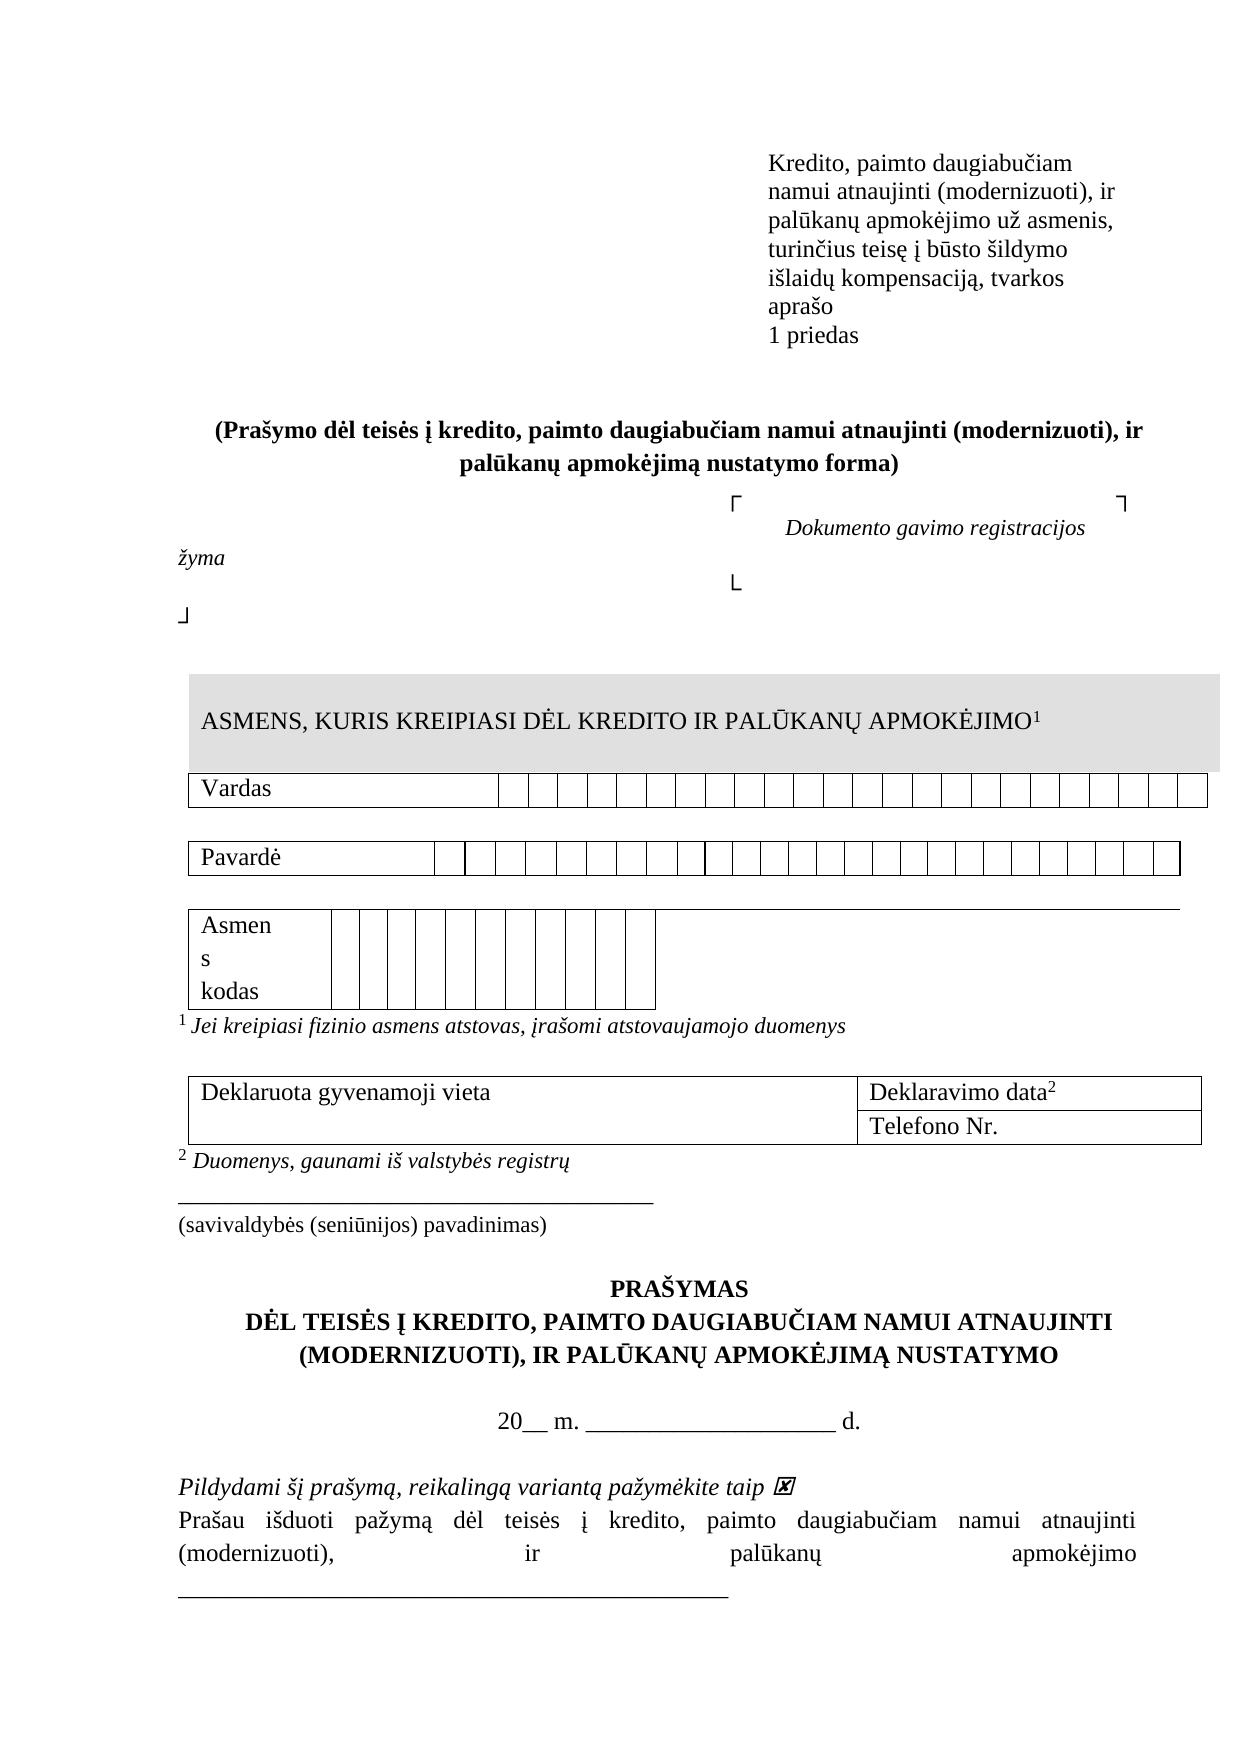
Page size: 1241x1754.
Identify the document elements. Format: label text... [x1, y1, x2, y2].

table_header [617, 842, 646, 875]
table_cell [913, 774, 941, 807]
table_header [587, 842, 616, 875]
table_cell [416, 910, 445, 1009]
table_header [435, 842, 464, 875]
table_header [466, 842, 495, 875]
table_header [761, 842, 788, 875]
table_cell [499, 774, 528, 807]
text turinčius teisę į būsto šildymo [768, 234, 1122, 263]
table_header Pavardė [189, 842, 434, 875]
table_cell [506, 910, 535, 1009]
text aprašo [768, 291, 1122, 320]
table_cell [1001, 774, 1030, 807]
text PRAŠYMAS [177, 1274, 1181, 1303]
table_header [706, 842, 732, 875]
table_header [1124, 842, 1153, 875]
text palūkanų apmokėjimo už asmenis, [768, 205, 1122, 234]
text 20__ m. ____________________ d. [177, 1406, 1181, 1435]
text Prašau išduoti pažymą dėl teisės į kredito, paimto daugiabučiam namui atnaujinti (modernizuoti), ir palūkanų apmokėjimo ____________________________________________ [178, 1506, 1137, 1600]
table_cell [1060, 774, 1089, 807]
table_cell [883, 774, 912, 807]
table_cell [1090, 774, 1118, 807]
table_cell [617, 774, 646, 807]
table_header [956, 842, 983, 875]
table_header Deklaravimo data2 [858, 1077, 1201, 1110]
table_header [928, 842, 955, 875]
table_cell [656, 910, 1149, 1009]
table_cell [942, 774, 971, 807]
text 2 Duomenys, gaunami iš valstybės registrų [178, 1145, 1137, 1174]
table_cell [332, 910, 359, 1009]
table_header [817, 842, 844, 875]
table_cell [1119, 774, 1148, 807]
table_cell [1178, 774, 1207, 807]
table_cell [566, 910, 595, 1009]
table_header [984, 842, 1011, 875]
table_cell [647, 774, 675, 807]
table_cell [476, 910, 505, 1009]
text 1 Jei kreipiasi fizinio asmens atstovas, įrašomi atstovaujamojo duomenys [178, 1010, 1137, 1039]
text 1 priedas [768, 320, 1122, 349]
text ┌ ┐ [178, 481, 1137, 510]
table_header [845, 842, 872, 875]
table_header ASMENS, KURIS KREIPIASI DĖL KREDITO IR PALŪKANŲ APMOKĖJIMO1 [189, 674, 1220, 772]
table_cell [853, 774, 882, 807]
table_cell [558, 774, 587, 807]
table_cell [1154, 910, 1180, 1009]
text DĖL TEISĖS Į KREDITO, PAIMTO DAUGIABUČIAM NAMUI ATNAUJINTI (MODERNIZUOTI), IR PALŪKANŲ APMOKĖJIMĄ NUSTATYMO [177, 1307, 1181, 1369]
table_cell [446, 910, 475, 1009]
table_cell [596, 910, 625, 1009]
table_cell [189, 876, 435, 909]
table_cell [626, 910, 655, 1009]
text (savivaldybės (seniūnijos) pavadinimas) [178, 1211, 1137, 1237]
table_cell [189, 1110, 857, 1144]
table_cell [1149, 910, 1153, 1009]
table_cell [536, 910, 565, 1009]
table_header [1040, 842, 1067, 875]
text (Prašymo dėl teisės į kredito, paimto daugiabučiam namui atnaujinti (modernizuoti), ir palūkanų apmokėjimą nustatymo forma) [177, 415, 1181, 477]
table_cell [360, 910, 387, 1009]
table_cell Telefono Nr. [858, 1111, 1201, 1144]
table_cell [1208, 773, 1220, 807]
table_cell [735, 774, 764, 807]
text Pildydami šį prašymą, reikalingą variantą pažymėkite taip  [178, 1472, 1137, 1501]
table_cell [765, 774, 793, 807]
table_cell Asmens kodas [189, 910, 331, 1009]
table_header [496, 842, 525, 875]
table_header [1068, 842, 1095, 875]
table_cell [388, 910, 415, 1009]
table_cell [824, 774, 852, 807]
table_header [789, 842, 816, 875]
table_cell [529, 774, 557, 807]
table_header Deklaruota gyvenamoji vieta [189, 1077, 857, 1110]
table_cell [435, 876, 1180, 909]
text └ ┘ [178, 574, 1137, 636]
table_header [901, 842, 927, 875]
table_header [678, 842, 704, 875]
text namui atnaujinti (modernizuoti), ir [768, 176, 1122, 205]
table_cell [972, 774, 1000, 807]
table_cell Vardas [189, 774, 498, 807]
table_header [873, 842, 900, 875]
table_header [1154, 842, 1179, 875]
table_cell [794, 774, 823, 807]
table_header [1096, 842, 1123, 875]
table_header [1012, 842, 1039, 875]
text Kredito, paimto daugiabučiam [768, 148, 1122, 176]
table_cell [706, 774, 734, 807]
table_cell [676, 774, 705, 807]
table_cell [1031, 774, 1059, 807]
table_header [526, 842, 556, 875]
table_header [733, 842, 760, 875]
table_header [557, 842, 586, 875]
table_cell [1149, 774, 1177, 807]
text ______________________________________ [178, 1178, 1137, 1207]
table_cell [588, 774, 616, 807]
table_header [647, 842, 677, 875]
text Dokumento gavimo registracijos žyma [178, 514, 1137, 571]
text išlaidų kompensaciją, tvarkos [768, 263, 1122, 291]
